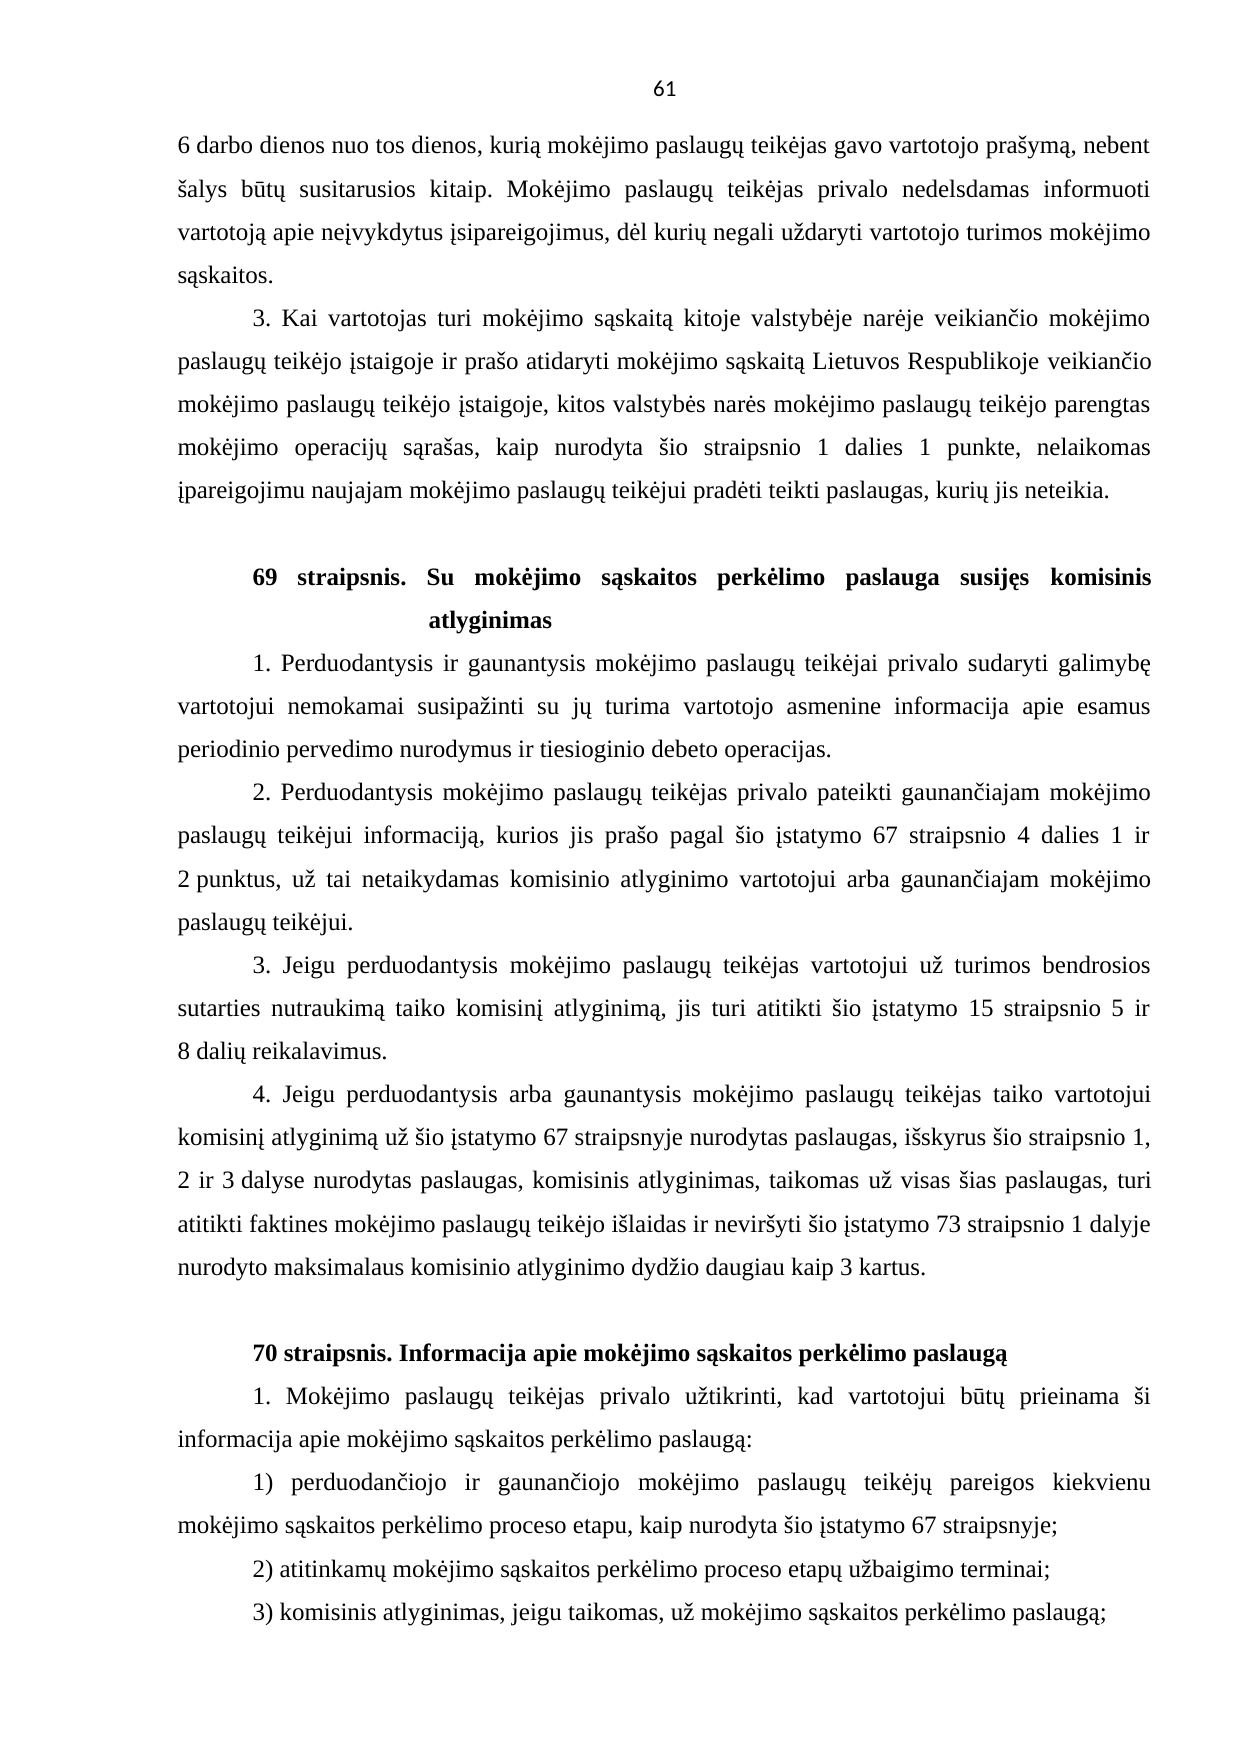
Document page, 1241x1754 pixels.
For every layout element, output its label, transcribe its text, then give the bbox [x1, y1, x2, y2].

text 4. Jeigu perduodantysis arba gaunantysis mokėjimo paslaugų teikėjas taiko vartotojui komisinį atlyginimą už šio įstatymo 67 straipsnyje nurodytas paslaugas, išskyrus šio straipsnio 1, 2 ir 3 dalyse nurodytas paslaugas, komisinis atlyginimas, taikomas už visas šias paslaugas, turi atitikti faktines mokėjimo paslaugų teikėjo išlaidas ir neviršyti šio įstatymo 73 straipsnio 1 dalyje nurodyto maksimalaus komisinio atlyginimo dydžio daugiau kaip 3 kartus. [177, 1079, 1152, 1281]
text 2) atitinkamų mokėjimo sąskaitos perkėlimo proceso etapų užbaigimo terminai; [177, 1554, 1152, 1582]
text 3) komisinis atlyginimas, jeigu taikomas, už mokėjimo sąskaitos perkėlimo paslaugą; [177, 1597, 1152, 1626]
text 69 straipsnis. Su mokėjimo sąskaitos perkėlimo paslauga susijęs komisinis atlyginimas [252, 562, 1152, 634]
text 1. Mokėjimo paslaugų teikėjas privalo užtikrinti, kad vartotojui būtų prieinama ši informacija apie mokėjimo sąskaitos perkėlimo paslaugą: [177, 1381, 1152, 1453]
text 3. Jeigu perduodantysis mokėjimo paslaugų teikėjas vartotojui už turimos bendrosios sutarties nutraukimą taiko komisinį atlyginimą, jis turi atitikti šio įstatymo 15 straipsnio 5 ir 8 dalių reikalavimus. [177, 950, 1152, 1065]
text 3. Kai vartotojas turi mokėjimo sąskaitą kitoje valstybėje narėje veikiančio mokėjimo paslaugų teikėjo įstaigoje ir prašo atidaryti mokėjimo sąskaitą Lietuvos Respublikoje veikiančio mokėjimo paslaugų teikėjo įstaigoje, kitos valstybės narės mokėjimo paslaugų teikėjo parengtas mokėjimo operacijų sąrašas, kaip nurodyta šio straipsnio 1 dalies 1 punkte, nelaikomas įpareigojimu naujajam mokėjimo paslaugų teikėjui pradėti teikti paslaugas, kurių jis neteikia. [177, 303, 1152, 504]
text 1. Perduodantysis ir gaunantysis mokėjimo paslaugų teikėjai privalo sudaryti galimybę vartotojui nemokamai susipažinti su jų turima vartotojo asmenine informacija apie esamus periodinio pervedimo nurodymus ir tiesioginio debeto operacijas. [177, 648, 1152, 763]
text 70 straipsnis. Informacija apie mokėjimo sąskaitos perkėlimo paslaugą [177, 1338, 1152, 1367]
text 6 darbo dienos nuo tos dienos, kurią mokėjimo paslaugų teikėjas gavo vartotojo prašymą, nebent šalys būtų susitarusios kitaip. Mokėjimo paslaugų teikėjas privalo nedelsdamas informuoti vartotoją apie neįvykdytus įsipareigojimus, dėl kurių negali uždaryti vartotojo turimos mokėjimo sąskaitos. [177, 131, 1152, 289]
text 2. Perduodantysis mokėjimo paslaugų teikėjas privalo pateikti gaunančiajam mokėjimo paslaugų teikėjui informaciją, kurios jis prašo pagal šio įstatymo 67 straipsnio 4 dalies 1 ir 2 punktus, už tai netaikydamas komisinio atlyginimo vartotojui arba gaunančiajam mokėjimo paslaugų teikėjui. [177, 777, 1152, 936]
text 1) perduodančiojo ir gaunančiojo mokėjimo paslaugų teikėjų pareigos kiekvienu mokėjimo sąskaitos perkėlimo proceso etapu, kaip nurodyta šio įstatymo 67 straipsnyje; [177, 1467, 1152, 1539]
